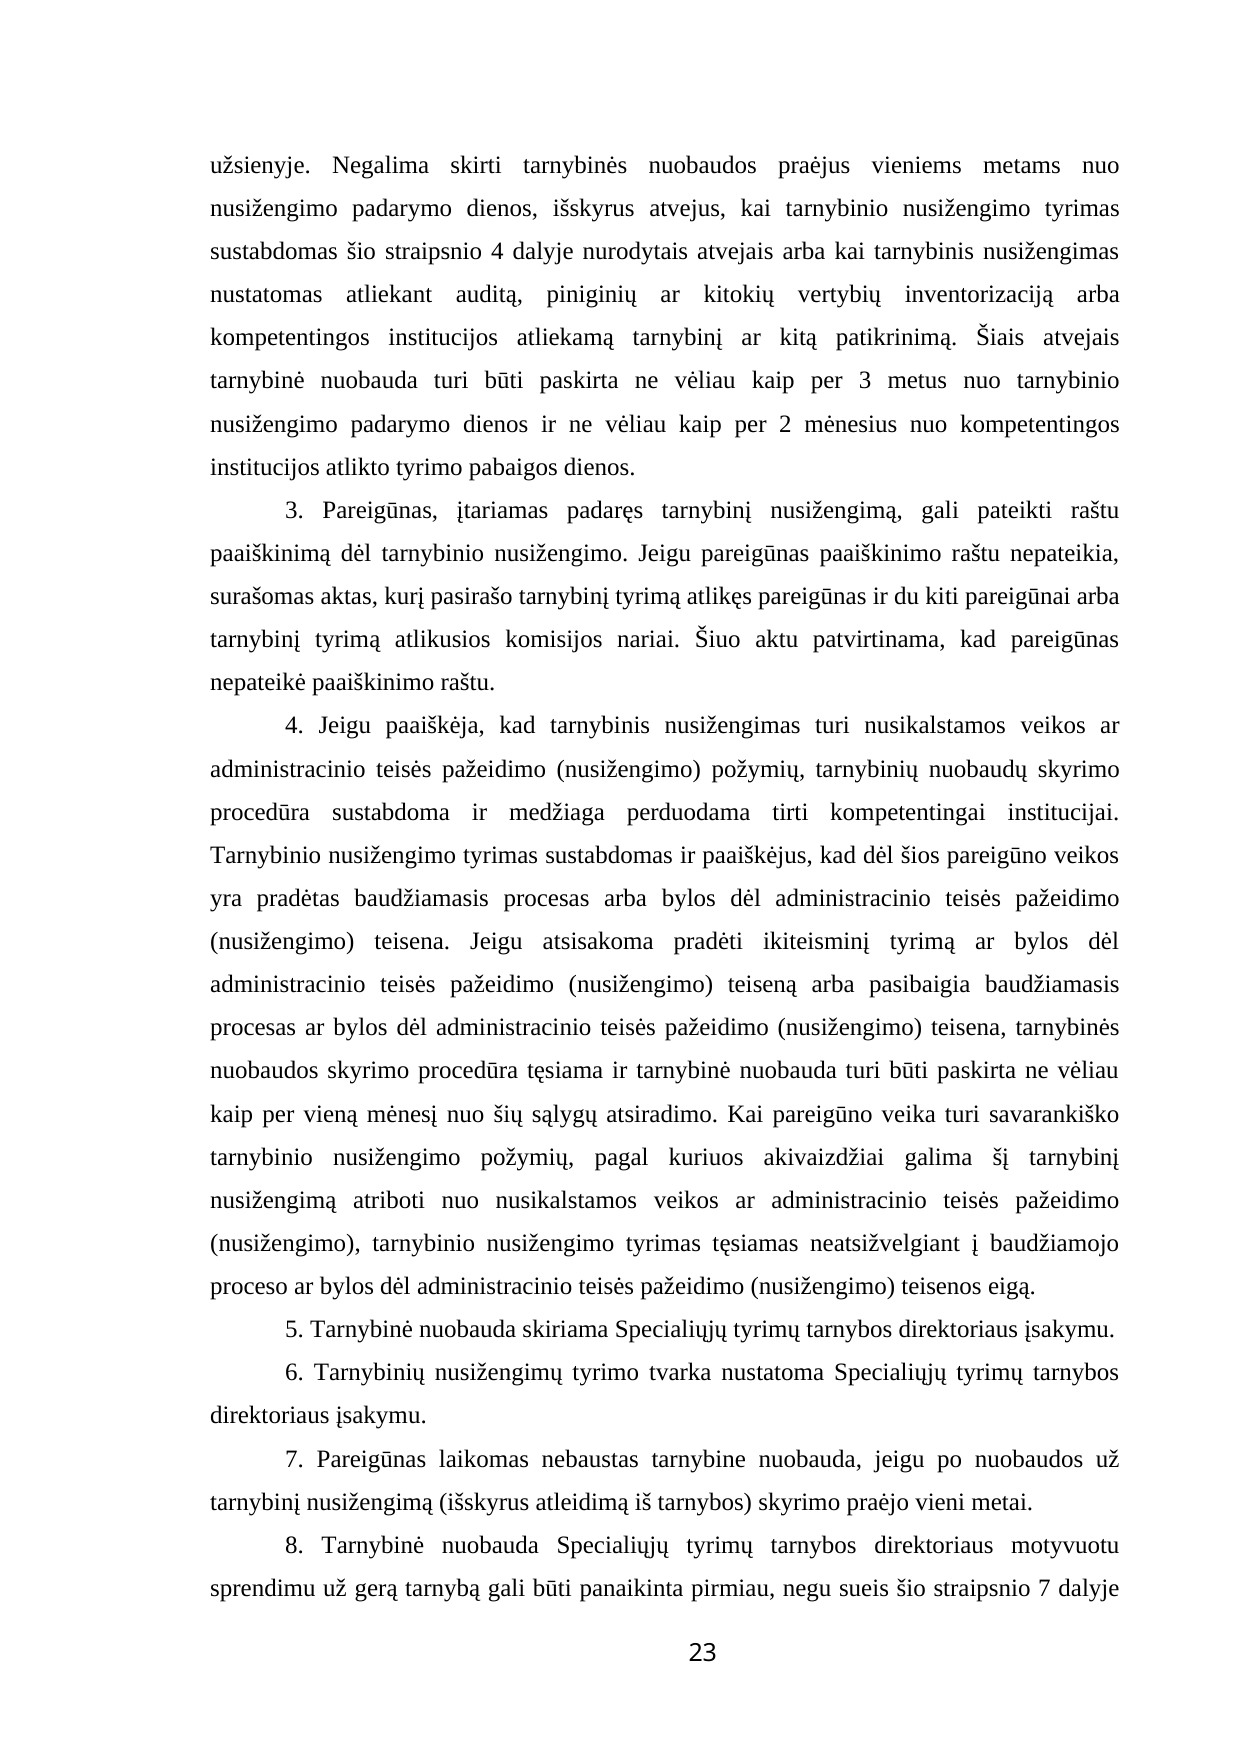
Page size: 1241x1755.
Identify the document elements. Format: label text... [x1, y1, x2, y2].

text užsienyje. Negalima skirti tarnybinės nuobaudos praėjus vieniems metams nuo nusižengimo padarymo dienos, išskyrus atvejus, kai tarnybinio nusižengimo tyrimas sustabdomas šio straipsnio 4 dalyje nurodytais atvejais arba kai tarnybinis nusižengimas nustatomas atliekant auditą, piniginių ar kitokių vertybių inventorizaciją arba kompetentingos institucijos atliekamą tarnybinį ar kitą patikrinimą. Šiais atvejais tarnybinė nuobauda turi būti paskirta ne vėliau kaip per 3 metus nuo tarnybinio nusižengimo padarymo dienos ir ne vėliau kaip per 2 mėnesius nuo kompetentingos institucijos atlikto tyrimo pabaigos dienos. [210, 150, 1120, 481]
text 5. Tarnybinė nuobauda skiriama Specialiųjų tyrimų tarnybos direktoriaus įsakymu. [210, 1314, 1120, 1343]
text 4. Jeigu paaiškėja, kad tarnybinis nusižengimas turi nusikalstamos veikos ar administracinio teisės pažeidimo (nusižengimo) požymių, tarnybinių nuobaudų skyrimo procedūra sustabdoma ir medžiaga perduodama tirti kompetentingai institucijai. Tarnybinio nusižengimo tyrimas sustabdomas ir paaiškėjus, kad dėl šios pareigūno veikos yra pradėtas baudžiamasis procesas arba bylos dėl administracinio teisės pažeidimo (nusižengimo) teisena. Jeigu atsisakoma pradėti ikiteisminį tyrimą ar bylos dėl administracinio teisės pažeidimo (nusižengimo) teiseną arba pasibaigia baudžiamasis procesas ar bylos dėl administracinio teisės pažeidimo (nusižengimo) teisena, tarnybinės nuobaudos skyrimo procedūra tęsiama ir tarnybinė nuobauda turi būti paskirta ne vėliau kaip per vieną mėnesį nuo šių sąlygų atsiradimo. Kai pareigūno veika turi savarankiško tarnybinio nusižengimo požymių, pagal kuriuos akivaizdžiai galima šį tarnybinį nusižengimą atriboti nuo nusikalstamos veikos ar administracinio teisės pažeidimo (nusižengimo), tarnybinio nusižengimo tyrimas tęsiamas neatsižvelgiant į baudžiamojo proceso ar bylos dėl administracinio teisės pažeidimo (nusižengimo) teisenos eigą. [210, 711, 1120, 1300]
text 6. Tarnybinių nusižengimų tyrimo tvarka nustatoma Specialiųjų tyrimų tarnybos direktoriaus įsakymu. [210, 1357, 1120, 1429]
text 8. Tarnybinė nuobauda Specialiųjų tyrimų tarnybos direktoriaus motyvuotu sprendimu už gerą tarnybą gali būti panaikinta pirmiau, negu sueis šio straipsnio 7 dalyje [210, 1530, 1120, 1602]
text 7. Pareigūnas laikomas nebaustas tarnybine nuobauda, jeigu po nuobaudos už tarnybinį nusižengimą (išskyrus atleidimą iš tarnybos) skyrimo praėjo vieni metai. [210, 1444, 1120, 1516]
text 3. Pareigūnas, įtariamas padaręs tarnybinį nusižengimą, gali pateikti raštu paaiškinimą dėl tarnybinio nusižengimo. Jeigu pareigūnas paaiškinimo raštu nepateikia, surašomas aktas, kurį pasirašo tarnybinį tyrimą atlikęs pareigūnas ir du kiti pareigūnai arba tarnybinį tyrimą atlikusios komisijos nariai. Šiuo aktu patvirtinama, kad pareigūnas nepateikė paaiškinimo raštu. [210, 495, 1120, 696]
